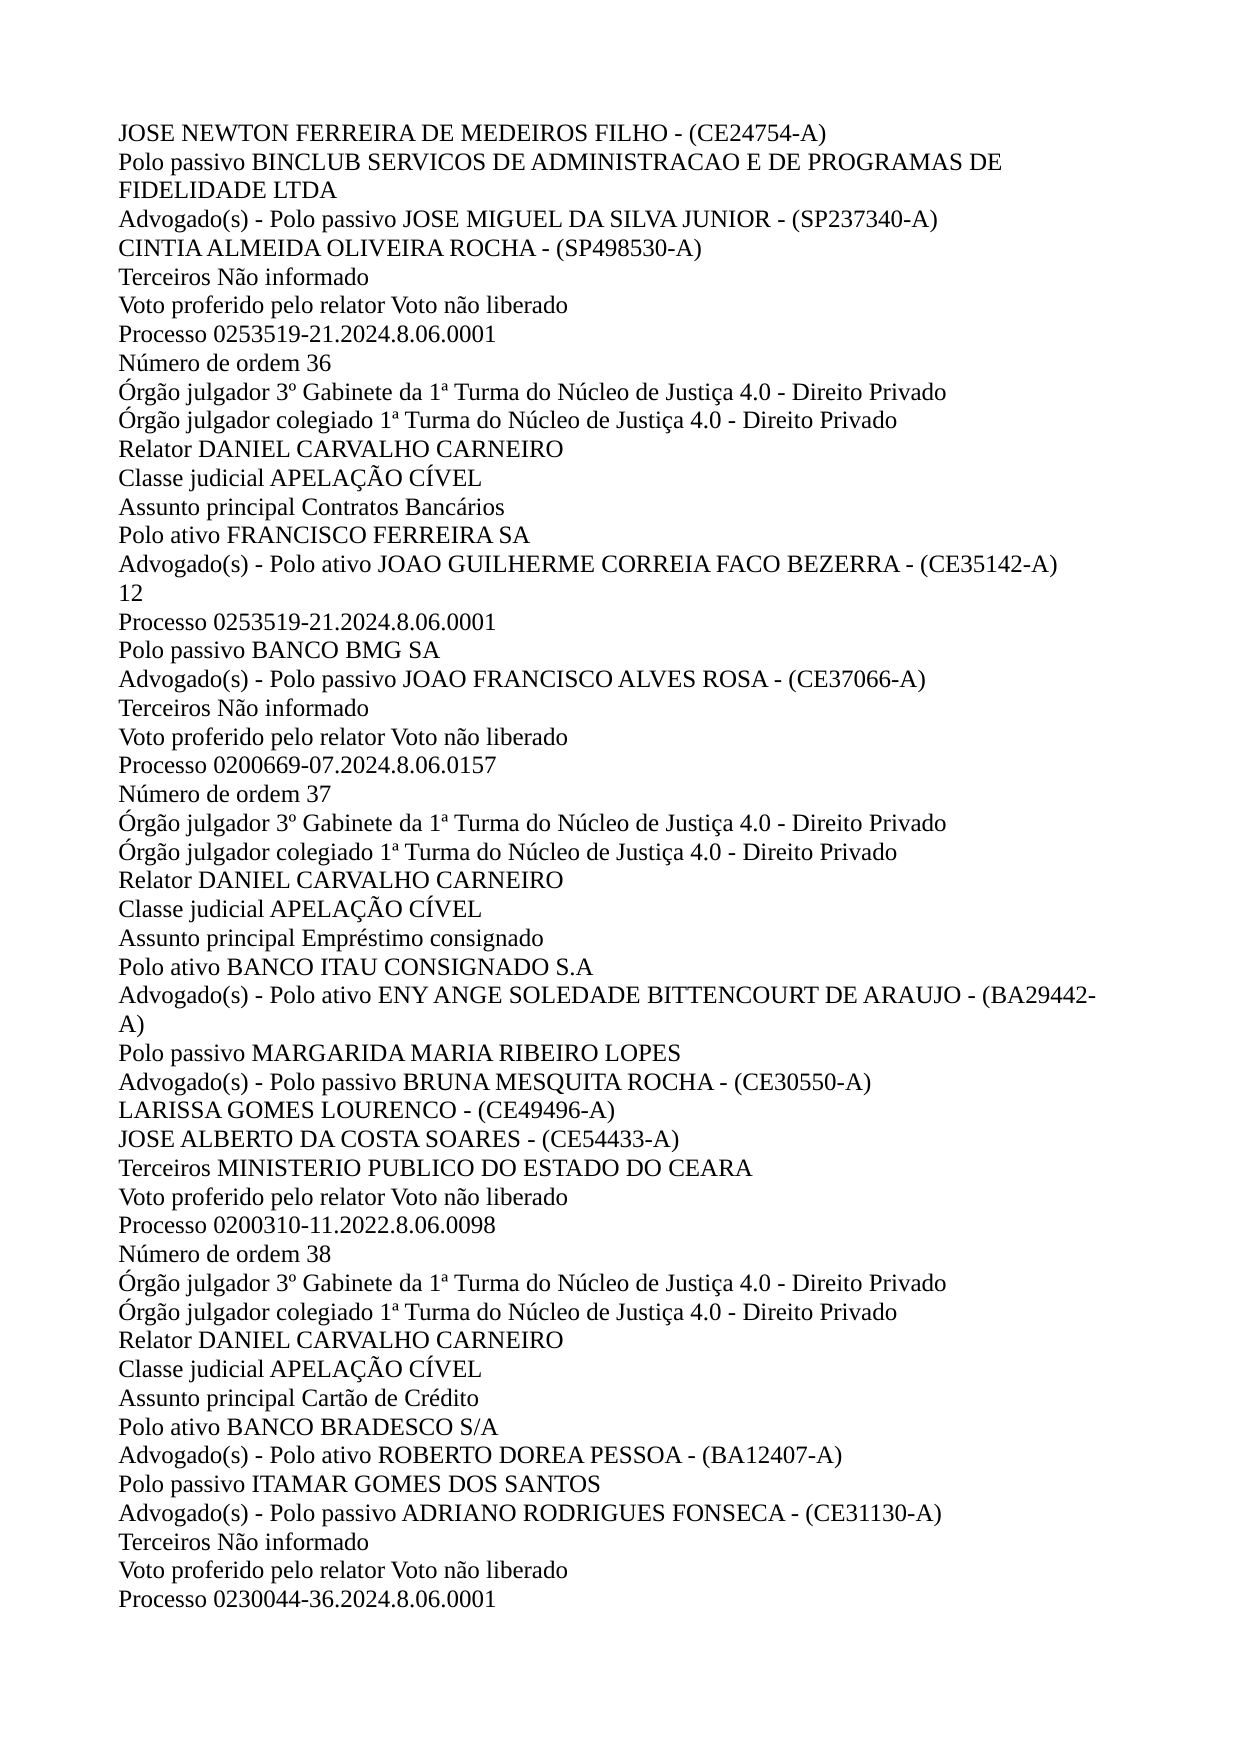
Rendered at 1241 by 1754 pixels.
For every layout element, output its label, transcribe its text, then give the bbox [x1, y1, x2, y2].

text Terceiros Não informado [118, 693, 1122, 722]
text 12 [118, 578, 1122, 607]
text Terceiros MINISTERIO PUBLICO DO ESTADO DO CEARA [118, 1153, 1122, 1182]
text Processo 0200669-07.2024.8.06.0157 [118, 751, 1122, 779]
text Voto proferido pelo relator Voto não liberado [118, 722, 1122, 751]
text Terceiros Não informado [118, 1527, 1122, 1556]
text Órgão julgador colegiado 1ª Turma do Núcleo de Justiça 4.0 - Direito Privado [118, 406, 1122, 434]
text Polo passivo BANCO BMG SA [118, 636, 1122, 664]
text Voto proferido pelo relator Voto não liberado [118, 291, 1122, 319]
text CINTIA ALMEIDA OLIVEIRA ROCHA - (SP498530-A) [118, 233, 1122, 262]
text Processo 0253519-21.2024.8.06.0001 [118, 607, 1122, 636]
text LARISSA GOMES LOURENCO - (CE49496-A) [118, 1096, 1122, 1124]
text Número de ordem 36 [118, 348, 1122, 377]
text Relator DANIEL CARVALHO CARNEIRO [118, 866, 1122, 894]
text Advogado(s) - Polo ativo ENY ANGE SOLEDADE BITTENCOURT DE ARAUJO - (BA29442-A) [118, 981, 1122, 1038]
text Processo 0253519-21.2024.8.06.0001 [118, 319, 1122, 348]
text Assunto principal Cartão de Crédito [118, 1383, 1122, 1412]
text JOSE ALBERTO DA COSTA SOARES - (CE54433-A) [118, 1124, 1122, 1153]
text Processo 0230044-36.2024.8.06.0001 [118, 1584, 1122, 1613]
text Voto proferido pelo relator Voto não liberado [118, 1556, 1122, 1584]
text Classe judicial APELAÇÃO CÍVEL [118, 463, 1122, 492]
text Processo 0200310-11.2022.8.06.0098 [118, 1211, 1122, 1239]
text Relator DANIEL CARVALHO CARNEIRO [118, 434, 1122, 463]
text Advogado(s) - Polo ativo ROBERTO DOREA PESSOA - (BA12407-A) [118, 1441, 1122, 1469]
text Voto proferido pelo relator Voto não liberado [118, 1182, 1122, 1211]
text Polo ativo FRANCISCO FERREIRA SA [118, 521, 1122, 549]
text Advogado(s) - Polo ativo JOAO GUILHERME CORREIA FACO BEZERRA - (CE35142-A) [118, 549, 1122, 578]
text Número de ordem 37 [118, 779, 1122, 808]
text Número de ordem 38 [118, 1239, 1122, 1268]
text Relator DANIEL CARVALHO CARNEIRO [118, 1326, 1122, 1354]
text Órgão julgador 3º Gabinete da 1ª Turma do Núcleo de Justiça 4.0 - Direito Privado [118, 1268, 1122, 1297]
text Advogado(s) - Polo passivo ADRIANO RODRIGUES FONSECA - (CE31130-A) [118, 1498, 1122, 1527]
text Órgão julgador 3º Gabinete da 1ª Turma do Núcleo de Justiça 4.0 - Direito Privado [118, 377, 1122, 406]
text Assunto principal Empréstimo consignado [118, 923, 1122, 952]
text Órgão julgador colegiado 1ª Turma do Núcleo de Justiça 4.0 - Direito Privado [118, 1297, 1122, 1326]
text Órgão julgador colegiado 1ª Turma do Núcleo de Justiça 4.0 - Direito Privado [118, 837, 1122, 866]
text Assunto principal Contratos Bancários [118, 492, 1122, 521]
text Polo passivo ITAMAR GOMES DOS SANTOS [118, 1469, 1122, 1498]
text Polo ativo BANCO BRADESCO S/A [118, 1412, 1122, 1441]
text Terceiros Não informado [118, 262, 1122, 291]
text Polo passivo MARGARIDA MARIA RIBEIRO LOPES [118, 1038, 1122, 1067]
text Classe judicial APELAÇÃO CÍVEL [118, 1354, 1122, 1383]
text Polo ativo BANCO ITAU CONSIGNADO S.A [118, 952, 1122, 981]
text Advogado(s) - Polo passivo JOAO FRANCISCO ALVES ROSA - (CE37066-A) [118, 664, 1122, 693]
text Polo passivo BINCLUB SERVICOS DE ADMINISTRACAO E DE PROGRAMAS DE FIDELIDADE LTDA [118, 147, 1122, 204]
text JOSE NEWTON FERREIRA DE MEDEIROS FILHO - (CE24754-A) [118, 118, 1122, 147]
text Órgão julgador 3º Gabinete da 1ª Turma do Núcleo de Justiça 4.0 - Direito Privado [118, 808, 1122, 837]
text Classe judicial APELAÇÃO CÍVEL [118, 894, 1122, 923]
text Advogado(s) - Polo passivo BRUNA MESQUITA ROCHA - (CE30550-A) [118, 1067, 1122, 1096]
text Advogado(s) - Polo passivo JOSE MIGUEL DA SILVA JUNIOR - (SP237340-A) [118, 204, 1122, 233]
